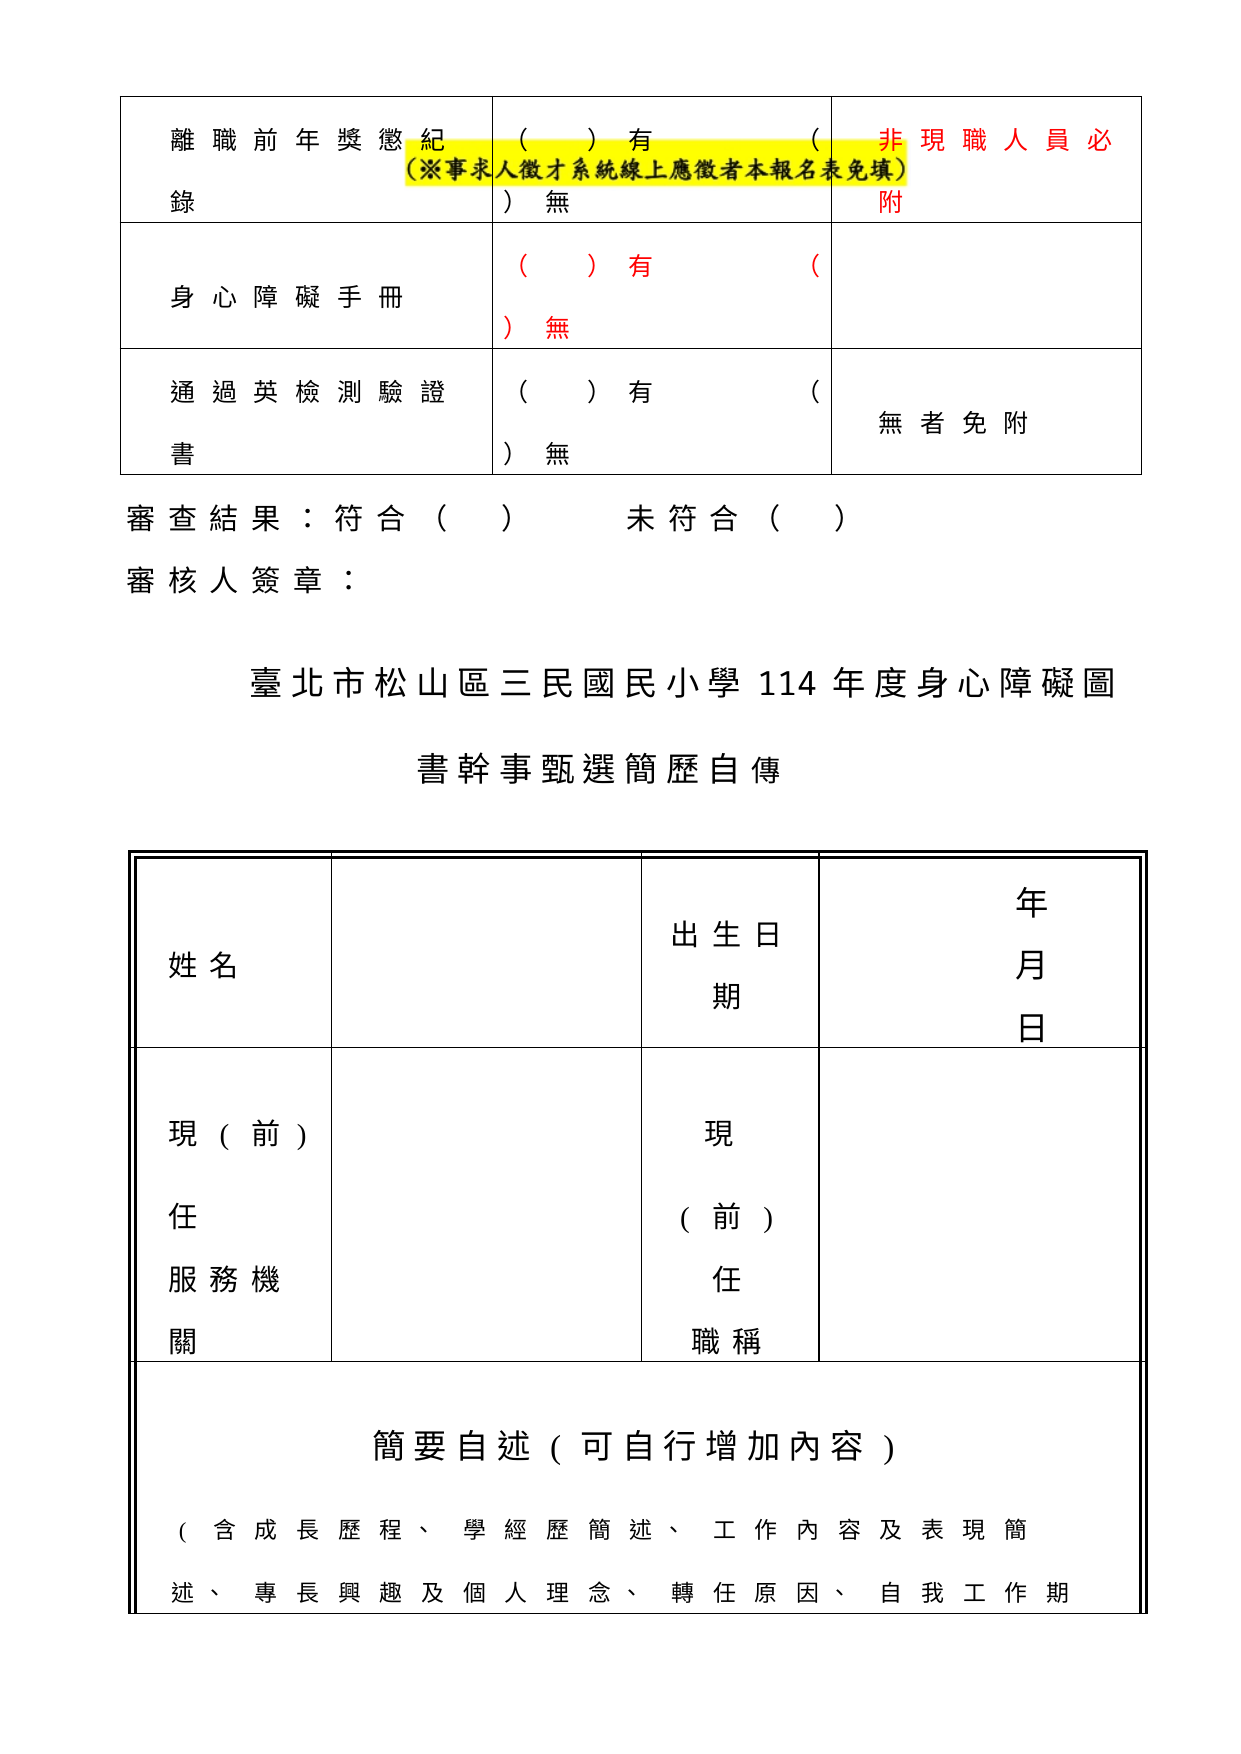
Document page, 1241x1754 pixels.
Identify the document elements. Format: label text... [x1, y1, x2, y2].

table_cell 簡要自述(可自行增加內容) (含成長歷程、學經歷簡述、工作內容及表現簡述、專長興趣及個人理念、轉任原因、自我工作期 [137, 1362, 1139, 1612]
text 臺北市松山區三民國民小學114年度身心障礙圖書幹事甄選簡歷自傳 [120, 600, 1120, 787]
table_cell 現(前)任 職稱 [642, 1048, 818, 1361]
table_header 姓名 [133, 853, 331, 1047]
table_header 出生日期 [642, 859, 818, 1047]
table_cell （ ）有 （ ）無 [493, 191, 831, 222]
table_cell 現(前)任 服務機關 [137, 1048, 331, 1361]
text 審查結果：符合（ ） 未符合（ ） 審核人簽章： [120, 475, 1120, 600]
table_cell （ ）有 （ ）無 [493, 97, 831, 138]
table_header [332, 859, 641, 1047]
table_cell 通過英檢測驗證書 [121, 349, 492, 474]
table_cell 無者免附 [832, 349, 1141, 474]
table_cell [832, 223, 1141, 348]
table_cell [820, 1048, 1139, 1361]
table_cell （ ）有 （ ）無 [493, 349, 831, 474]
table_cell 身心障礙手冊 [121, 223, 492, 348]
table_cell 離職前年獎懲紀錄 [121, 97, 492, 222]
table_cell 非現職人員必附 [832, 97, 1141, 222]
table_header 年 月 日 [820, 853, 1144, 1047]
table_cell [332, 1048, 641, 1361]
table_cell （ ）有 （ ）無 [493, 223, 831, 348]
